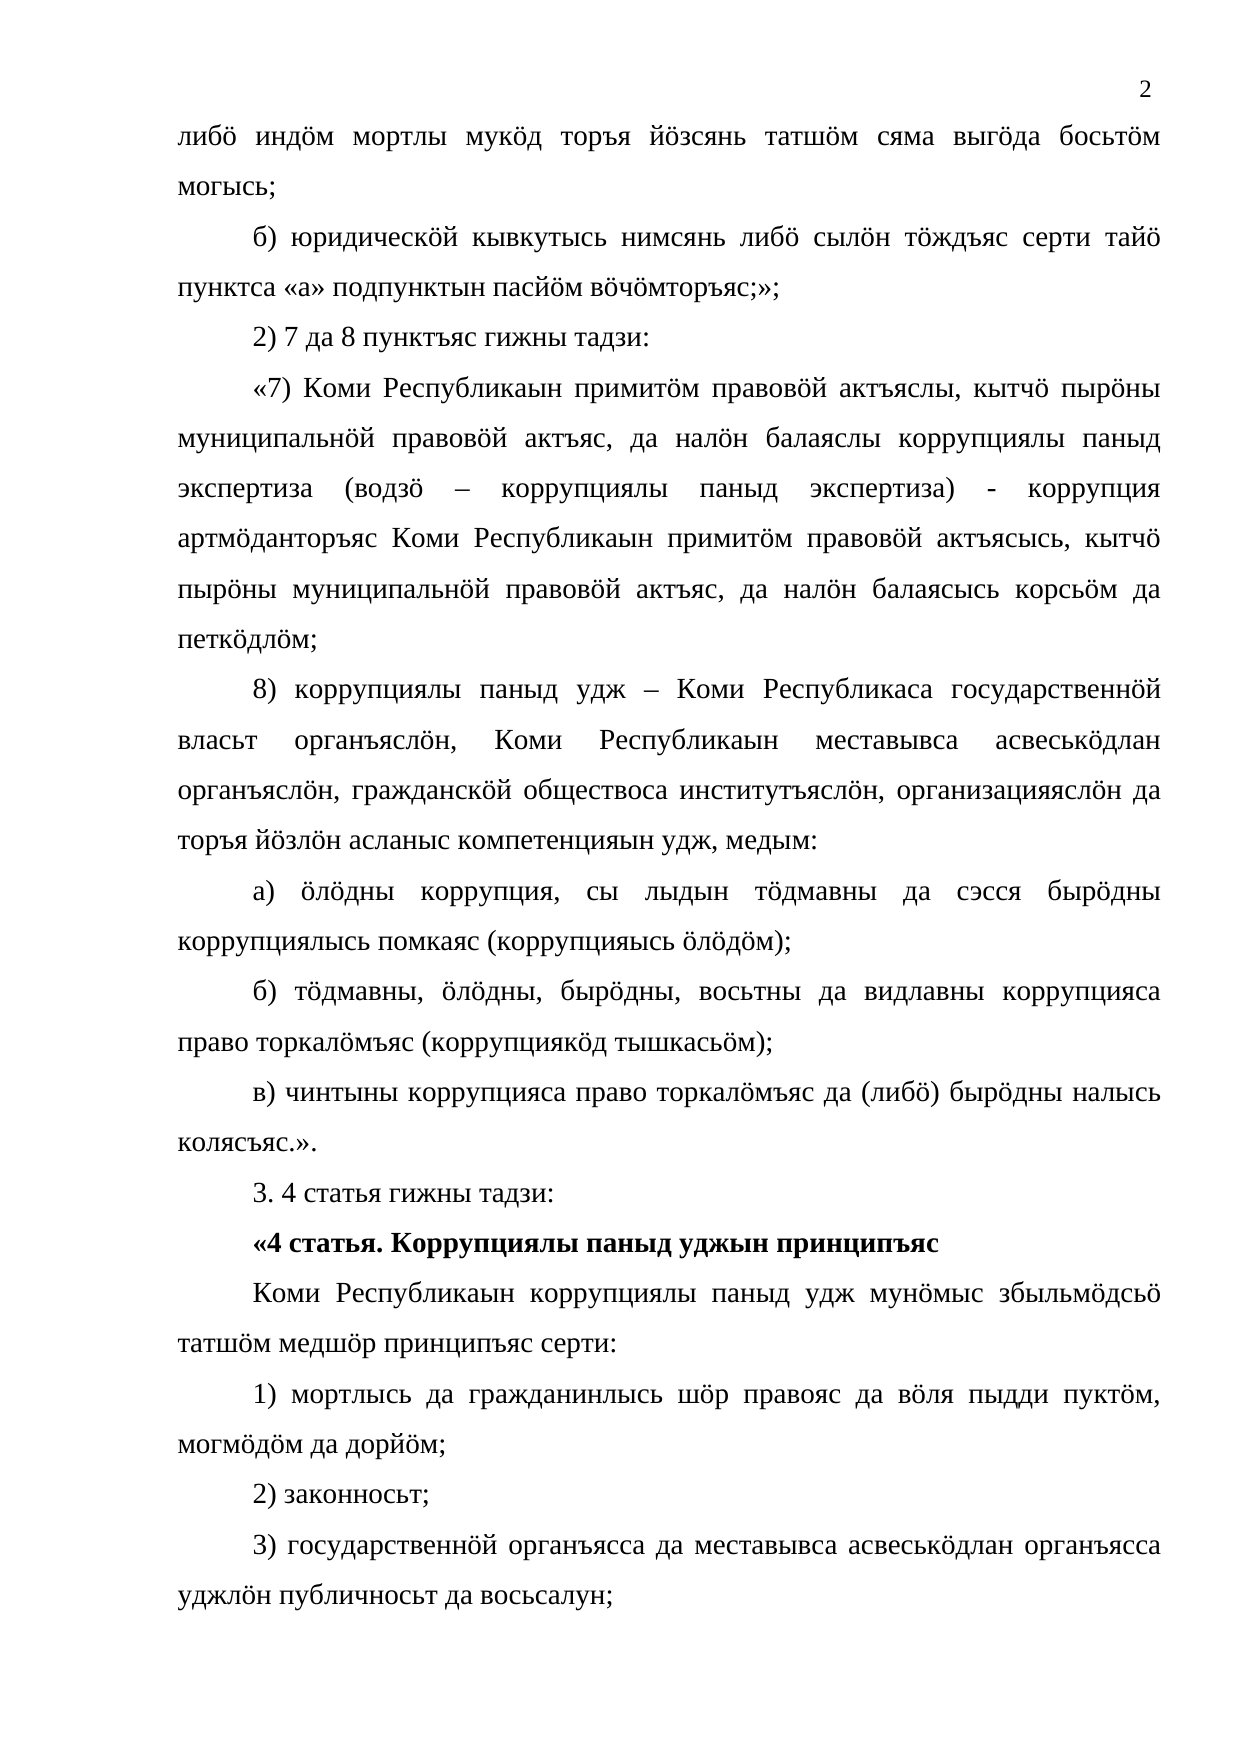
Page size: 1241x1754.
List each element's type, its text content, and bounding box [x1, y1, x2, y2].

text либö индöм мортлы мукöд торъя йöзсянь татшöм сяма выгöда босьтöм могысь; [177, 118, 1162, 202]
text 2) законносьт; [177, 1477, 1162, 1510]
text 3) государственнöй органъясса да меставывса асвеськöдлан органъясса уджлöн публичносьт да восьсалун; [177, 1527, 1162, 1611]
text а) öлöдны коррупция, сы лыдын тöдмавны да сэсся бырöдны коррупциялысь помкаяс (коррупцияысь öлöдöм); [177, 873, 1162, 957]
text 1) мортлысь да гражданинлысь шöр правояс да вöля пыдди пуктöм, могмöдöм да дорйöм; [177, 1376, 1162, 1460]
text «7) Коми Республикаын примитöм правовöй актъяслы, кытчö пырöны муниципальнöй правовöй актъяс, да налöн балаяслы коррупциялы паныд экспертиза (водзö – коррупциялы паныд экспертиза) - коррупция артмöданторъяс Коми Республикаын примитöм правовöй актъясысь, кытчö пырöны муниципальнöй правовöй актъяс, да налöн балаясысь корсьöм да петкöдлöм; [177, 370, 1162, 655]
text 8) коррупциялы паныд удж – Коми Республикаса государственнöй власьт органъяслöн, Коми Республикаын меставывса асвеськöдлан органъяслöн, гражданскöй обществоса институтъяслöн, организацияяслöн да торъя йöзлöн асланыс компетенцияын удж, медым: [177, 672, 1162, 856]
text в) чинтыны коррупцияса право торкалöмъяс да (либö) бырöдны налысь колясъяс.». [177, 1074, 1162, 1158]
text б) тöдмавны, öлöдны, бырöдны, восьтны да видлавны коррупцияса право торкалöмъяс (коррупциякöд тышкасьöм); [177, 973, 1162, 1057]
text Коми Республикаын коррупциялы паныд удж мунöмыс збыльмöдсьö татшöм медшöр принципъяс серти: [177, 1275, 1162, 1359]
text 3. 4 статья гижны тадзи: [177, 1175, 1162, 1208]
text «4 статья. Коррупциялы паныд уджын принципъяс [177, 1225, 1162, 1258]
text 2) 7 да 8 пунктъяс гижны тадзи: [177, 319, 1162, 353]
text б) юридическöй кывкутысь нимсянь либö сылöн тöждъяс серти тайö пунктса «а» подпунктын пасйöм вöчöмторъяс;»; [177, 219, 1162, 303]
